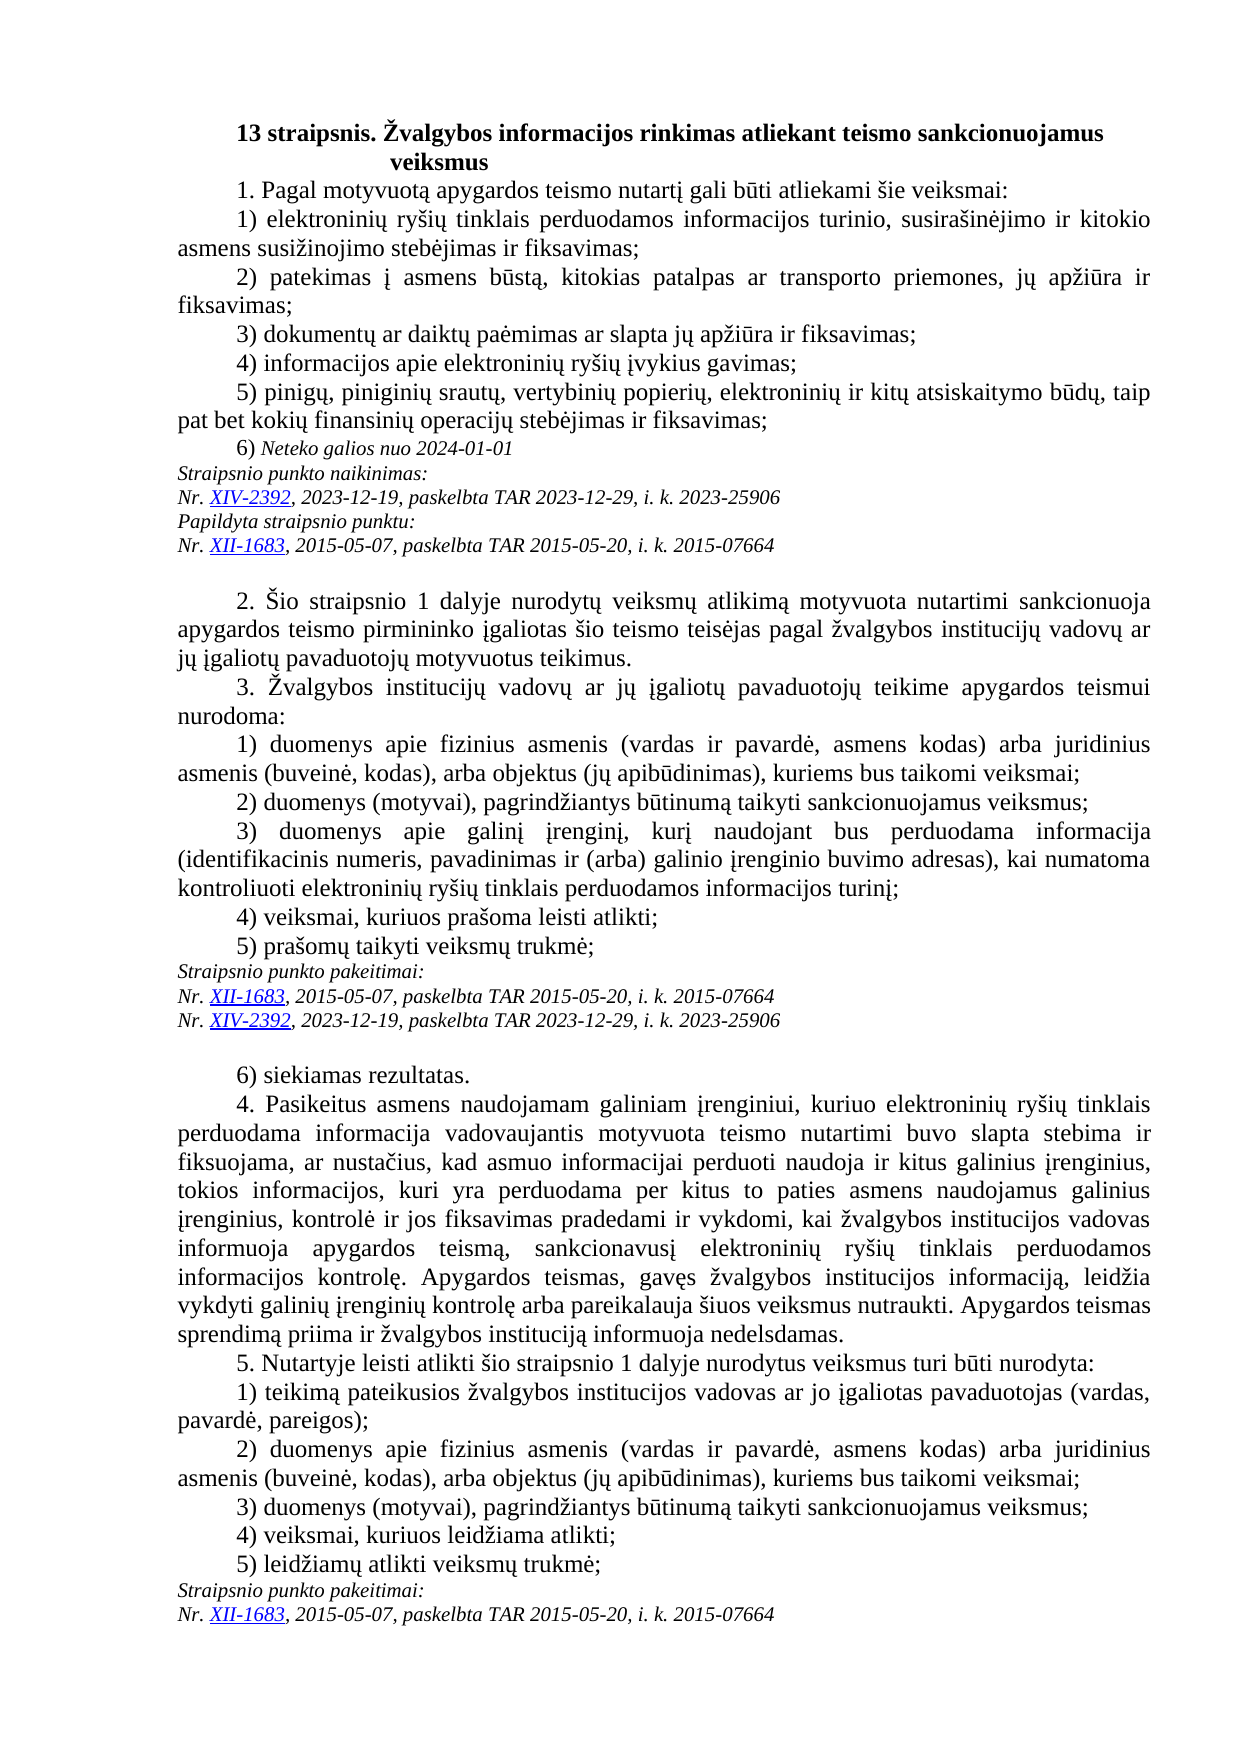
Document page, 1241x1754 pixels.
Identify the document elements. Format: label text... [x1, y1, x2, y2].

text 6) Neteko galios nuo 2024-01-01 [177, 434, 1152, 461]
text 2) duomenys apie fizinius asmenis (vardas ir pavardė, asmens kodas) arba juridinius asmenis (buveinė, kodas), arba objektus (jų apibūdinimas), kuriems bus taikomi veiksmai; [177, 1434, 1152, 1492]
text Nr. XII-1683, 2015-05-07, paskelbta TAR 2015-05-20, i. k. 2015-07664 [177, 533, 1152, 557]
text 4) veiksmai, kuriuos leidžiama atlikti; [177, 1520, 1152, 1549]
text 2) patekimas į asmens būstą, kitokias patalpas ar transporto priemones, jų apžiūra ir fiksavimas; [177, 262, 1152, 319]
text Straipsnio punkto naikinimas: [177, 461, 1152, 485]
text Nr. XII-1683, 2015-05-07, paskelbta TAR 2015-05-20, i. k. 2015-07664 [177, 1602, 1152, 1626]
text 1) teikimą pateikusios žvalgybos institucijos vadovas ar jo įgaliotas pavaduotojas (vardas, pavardė, pareigos); [177, 1377, 1152, 1434]
text Nr. XIV-2392, 2023-12-19, paskelbta TAR 2023-12-29, i. k. 2023-25906 [177, 1008, 1152, 1032]
text 5) pinigų, piniginių srautų, vertybinių popierių, elektroninių ir kitų atsiskaitymo būdų, taip pat bet kokių finansinių operacijų stebėjimas ir fiksavimas; [177, 377, 1152, 434]
text 4) informacijos apie elektroninių ryšių įvykius gavimas; [177, 348, 1152, 377]
text Straipsnio punkto pakeitimai: [177, 1578, 1152, 1602]
text Straipsnio punkto pakeitimai: [177, 959, 1152, 983]
text Papildyta straipsnio punktu: [177, 509, 1152, 533]
text Nr. XIV-2392, 2023-12-19, paskelbta TAR 2023-12-29, i. k. 2023-25906 [177, 485, 1152, 509]
text 4) veiksmai, kuriuos prašoma leisti atlikti; [177, 902, 1152, 931]
text 5) prašomų taikyti veiksmų trukmė; [177, 931, 1152, 959]
text 2. Šio straipsnio 1 dalyje nurodytų veiksmų atlikimą motyvuota nutartimi sankcionuoja apygardos teismo pirmininko įgaliotas šio teismo teisėjas pagal žvalgybos institucijų vadovų ar jų įgaliotų pavaduotojų motyvuotus teikimus. [177, 586, 1152, 672]
text 3) duomenys (motyvai), pagrindžiantys būtinumą taikyti sankcionuojamus veiksmus; [177, 1492, 1152, 1520]
text 3) duomenys apie galinį įrenginį, kurį naudojant bus perduodama informacija (identifikacinis numeris, pavadinimas ir (arba) galinio įrenginio buvimo adresas), kai numatoma kontroliuoti elektroninių ryšių tinklais perduodamos informacijos turinį; [177, 816, 1152, 902]
text 4. Pasikeitus asmens naudojamam galiniam įrenginiui, kuriuo elektroninių ryšių tinklais perduodama informacija vadovaujantis motyvuota teismo nutartimi buvo slapta stebima ir fiksuojama, ar nustačius, kad asmuo informacijai perduoti naudoja ir kitus galinius įrenginius, tokios informacijos, kuri yra perduodama per kitus to paties asmens naudojamus galinius įrenginius, kontrolė ir jos fiksavimas pradedami ir vykdomi, kai žvalgybos institucijos vadovas informuoja apygardos teismą, sankcionavusį elektroninių ryšių tinklais perduodamos informacijos kontrolę. Apygardos teismas, gavęs žvalgybos institucijos informaciją, leidžia vykdyti galinių įrenginių kontrolę arba pareikalauja šiuos veiksmus nutraukti. Apygardos teismas sprendimą priima ir žvalgybos instituciją informuoja nedelsdamas. [177, 1089, 1152, 1348]
text 1) elektroninių ryšių tinklais perduodamos informacijos turinio, susirašinėjimo ir kitokio asmens susižinojimo stebėjimas ir fiksavimas; [177, 204, 1152, 262]
text 6) siekiamas rezultatas. [177, 1060, 1152, 1089]
text 1) duomenys apie fizinius asmenis (vardas ir pavardė, asmens kodas) arba juridinius asmenis (buveinė, kodas), arba objektus (jų apibūdinimas), kuriems bus taikomi veiksmai; [177, 729, 1152, 787]
text 3. Žvalgybos institucijų vadovų ar jų įgaliotų pavaduotojų teikime apygardos teismui nurodoma: [177, 672, 1152, 729]
text 13 straipsnis. Žvalgybos informacijos rinkimas atliekant teismo sankcionuojamus veiksmus [236, 118, 1152, 176]
text 5. Nutartyje leisti atlikti šio straipsnio 1 dalyje nurodytus veiksmus turi būti nurodyta: [177, 1348, 1152, 1377]
text Nr. XII-1683, 2015-05-07, paskelbta TAR 2015-05-20, i. k. 2015-07664 [177, 983, 1152, 1008]
text 1. Pagal motyvuotą apygardos teismo nutartį gali būti atliekami šie veiksmai: [177, 176, 1152, 204]
text 3) dokumentų ar daiktų paėmimas ar slapta jų apžiūra ir fiksavimas; [177, 319, 1152, 348]
text 2) duomenys (motyvai), pagrindžiantys būtinumą taikyti sankcionuojamus veiksmus; [177, 787, 1152, 816]
text 5) leidžiamų atlikti veiksmų trukmė; [177, 1549, 1152, 1578]
